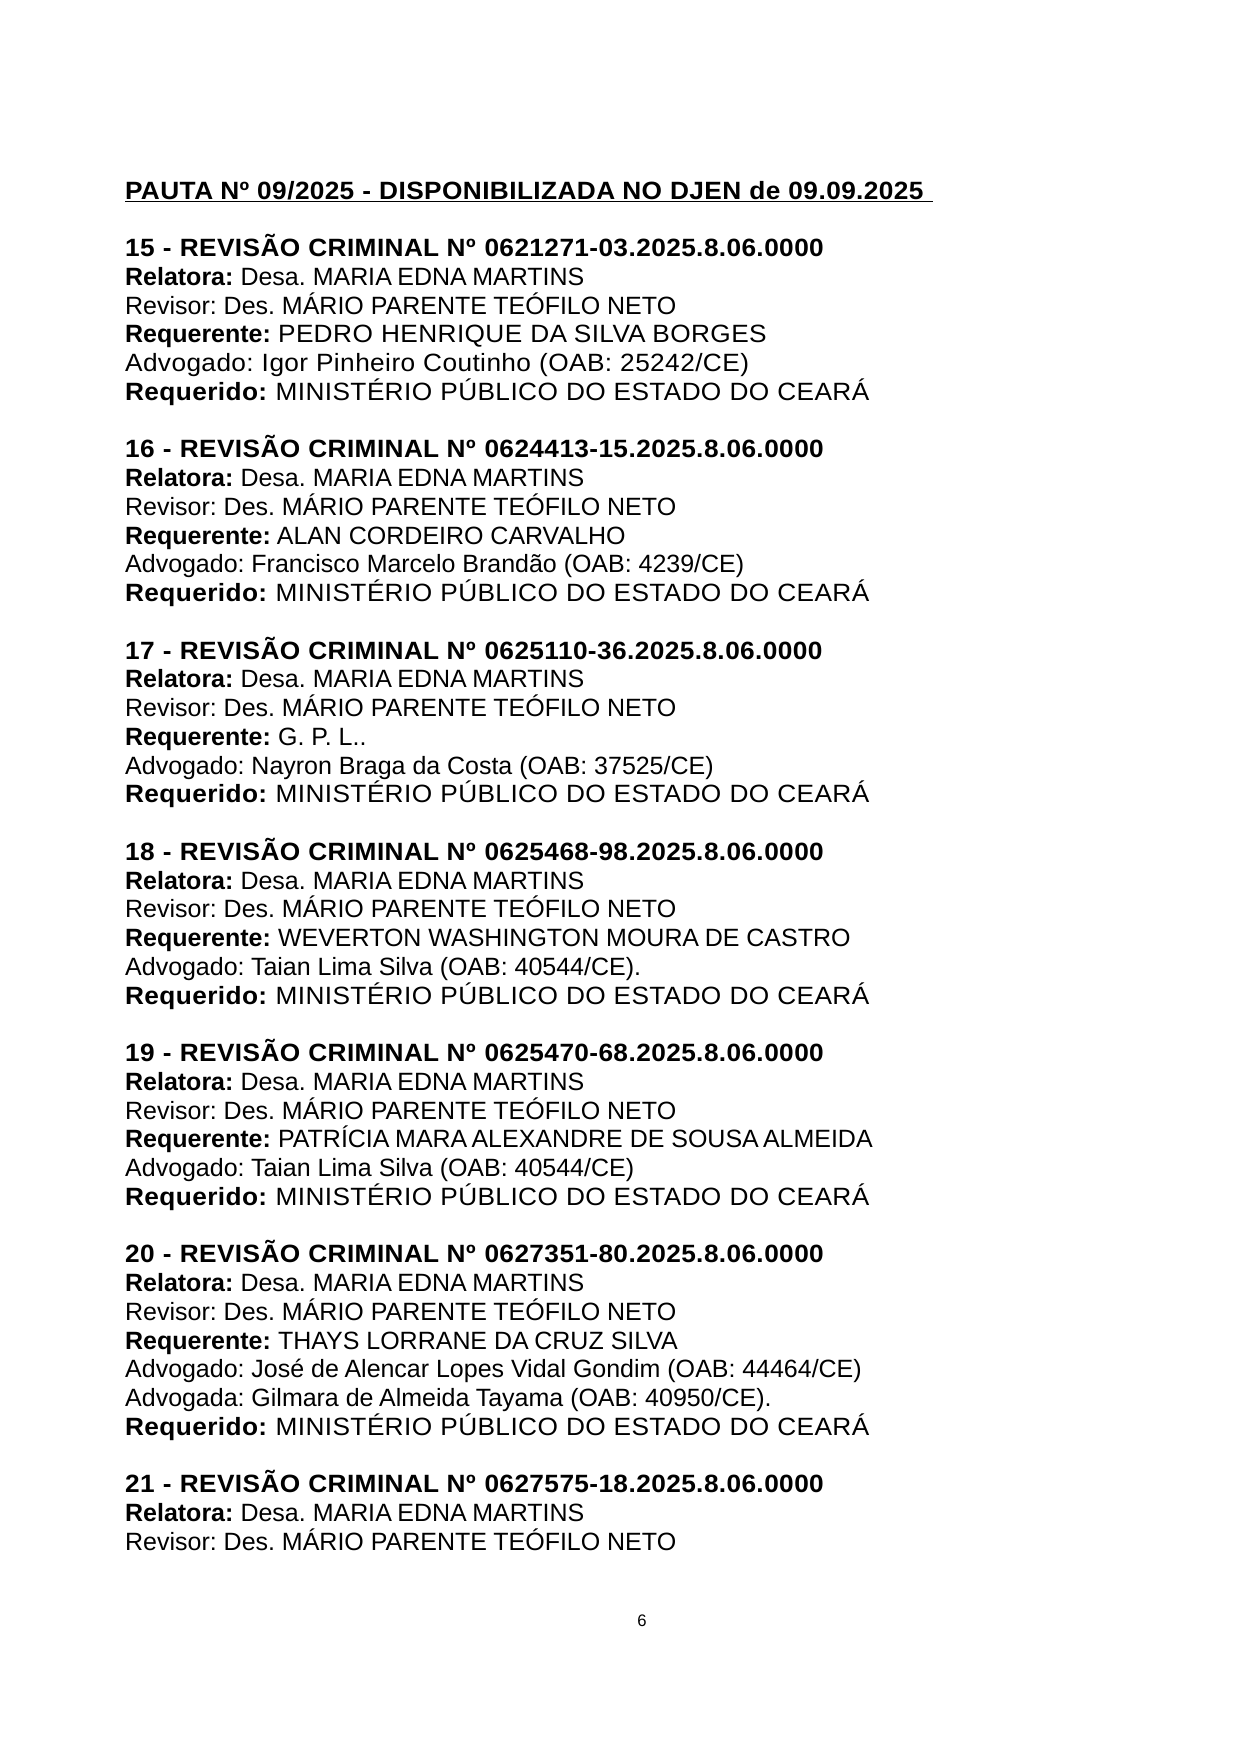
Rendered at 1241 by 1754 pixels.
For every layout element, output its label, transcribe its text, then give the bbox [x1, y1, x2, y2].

text Revisor: Des. MÁRIO PARENTE TEÓFILO NETO [125, 492, 1158, 521]
text Relatora: Desa. MARIA EDNA MARTINS [125, 463, 1158, 492]
text 18 - REVISÃO CRIMINAL Nº 0625468-98.2025.8.06.0000 [125, 837, 1158, 866]
text 20 - REVISÃO CRIMINAL Nº 0627351-80.2025.8.06.0000 [125, 1239, 1158, 1268]
text Relatora: Desa. MARIA EDNA MARTINS [125, 664, 1158, 693]
text 19 - REVISÃO CRIMINAL Nº 0625470-68.2025.8.06.0000 [125, 1038, 1158, 1067]
text Requerente: THAYS LORRANE DA CRUZ SILVA [125, 1326, 1158, 1354]
text Advogado: Taian Lima Silva (OAB: 40544/CE). [125, 952, 1158, 981]
text Advogado: Taian Lima Silva (OAB: 40544/CE) [125, 1153, 1158, 1182]
text Requerido: MINISTÉRIO PÚBLICO DO ESTADO DO CEARÁ [125, 779, 1158, 808]
text Advogado: Francisco Marcelo Brandão (OAB: 4239/CE) [125, 549, 1158, 578]
text Requerente: ALAN CORDEIRO CARVALHO [125, 521, 1158, 549]
text PAUTA Nº 09/2025 - DISPONIBILIZADA NO DJEN de 09.09.2025 [125, 176, 1158, 204]
text Requerido: MINISTÉRIO PÚBLICO DO ESTADO DO CEARÁ [125, 981, 1158, 1009]
text 16 - REVISÃO CRIMINAL Nº 0624413-15.2025.8.06.0000 [125, 434, 1158, 463]
text Requerido: MINISTÉRIO PÚBLICO DO ESTADO DO CEARÁ [125, 1182, 1158, 1211]
text Advogado: José de Alencar Lopes Vidal Gondim (OAB: 44464/CE) [125, 1354, 1158, 1383]
text Relatora: Desa. MARIA EDNA MARTINS [125, 1498, 1158, 1527]
text Advogado: Nayron Braga da Costa (OAB: 37525/CE) [125, 751, 1158, 779]
text 17 - REVISÃO CRIMINAL Nº 0625110-36.2025.8.06.0000 [125, 636, 1158, 664]
text Relatora: Desa. MARIA EDNA MARTINS [125, 262, 1158, 291]
text Revisor: Des. MÁRIO PARENTE TEÓFILO NETO [125, 1096, 1158, 1124]
text Revisor: Des. MÁRIO PARENTE TEÓFILO NETO [125, 1527, 1158, 1556]
text Requerente: PATRÍCIA MARA ALEXANDRE DE SOUSA ALMEIDA [125, 1124, 1158, 1153]
text Requerido: MINISTÉRIO PÚBLICO DO ESTADO DO CEARÁ [125, 377, 1158, 406]
text Relatora: Desa. MARIA EDNA MARTINS [125, 1268, 1158, 1297]
text Revisor: Des. MÁRIO PARENTE TEÓFILO NETO [125, 1297, 1158, 1326]
text Relatora: Desa. MARIA EDNA MARTINS [125, 1067, 1158, 1096]
text Advogado: Igor Pinheiro Coutinho (OAB: 25242/CE) [125, 348, 1158, 377]
text Revisor: Des. MÁRIO PARENTE TEÓFILO NETO [125, 894, 1158, 923]
text Relatora: Desa. MARIA EDNA MARTINS [125, 866, 1158, 894]
text Revisor: Des. MÁRIO PARENTE TEÓFILO NETO [125, 693, 1158, 722]
text Requerente: WEVERTON WASHINGTON MOURA DE CASTRO [125, 923, 1158, 952]
text Advogada: Gilmara de Almeida Tayama (OAB: 40950/CE). [125, 1383, 1158, 1412]
text Requerido: MINISTÉRIO PÚBLICO DO ESTADO DO CEARÁ [125, 578, 1158, 607]
text Revisor: Des. MÁRIO PARENTE TEÓFILO NETO [125, 291, 1158, 319]
text Requerente: PEDRO HENRIQUE DA SILVA BORGES [125, 319, 1158, 348]
text Requerido: MINISTÉRIO PÚBLICO DO ESTADO DO CEARÁ [125, 1412, 1158, 1441]
text 21 - REVISÃO CRIMINAL Nº 0627575-18.2025.8.06.0000 [125, 1469, 1158, 1498]
text 15 - REVISÃO CRIMINAL Nº 0621271-03.2025.8.06.0000 [125, 233, 1158, 262]
text Requerente: G. P. L.. [125, 722, 1158, 751]
